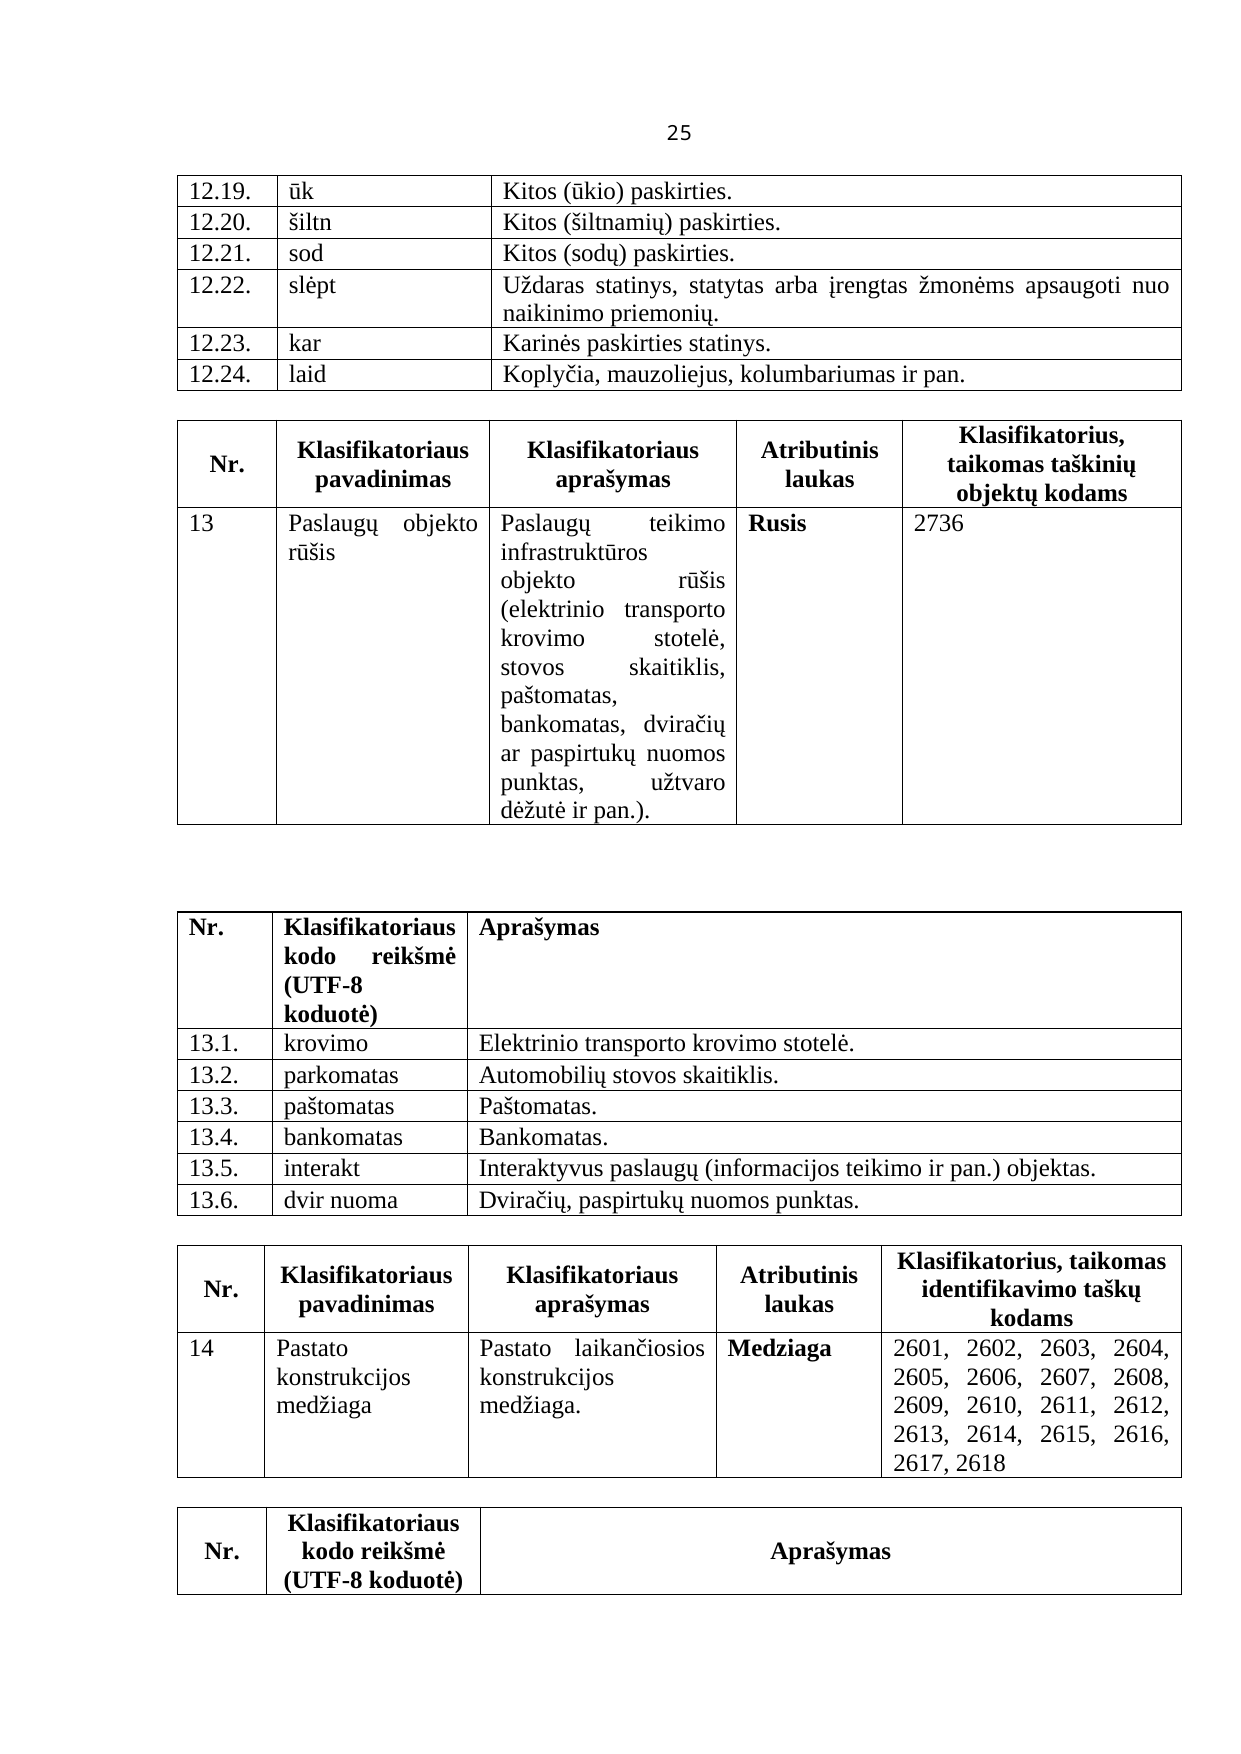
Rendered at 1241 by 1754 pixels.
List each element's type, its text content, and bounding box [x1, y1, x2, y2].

table_header Nr. [178, 1508, 266, 1594]
table_cell 12.19. [178, 176, 277, 206]
table_cell Karinės paskirties statinys. [492, 328, 1181, 358]
table_cell 2601, 2602, 2603, 2604, 2605, 2606, 2607, 2608, 2609, 2610, 2611, 2612, 2613, 2614, 2615, 2616, 2617, 2618 [882, 1333, 1181, 1477]
table_cell 12.23. [178, 328, 277, 358]
table_cell 13.2. [178, 1060, 272, 1090]
table_cell Kitos (sodų) paskirties. [492, 239, 1181, 269]
table_cell Koplyčia, mauzoliejus, kolumbariumas ir pan. [492, 360, 1181, 390]
table_cell ūk [278, 176, 491, 206]
table_header Klasifikatoriaus aprašymas [490, 421, 736, 507]
table_cell parkomatas [273, 1060, 467, 1090]
table_header Nr. [178, 1246, 264, 1332]
table_cell šiltn [278, 207, 491, 237]
table_cell Paslaugų teikimo infrastruktūros objekto rūšis (elektrinio transporto krovimo stotelė, stovos skaitiklis, paštomatas, bankomatas, dviračių ar paspirtukų nuomos punktas, užtvaro dėžutė ir pan.). [490, 508, 736, 824]
table_header Klasifikatoriaus kodo reikšmė (UTF-8 koduotė) [273, 913, 467, 1027]
table_cell 13.1. [178, 1029, 272, 1059]
table_cell Rusis [737, 508, 902, 824]
table_header Nr. [178, 421, 276, 507]
table_cell bankomatas [273, 1122, 467, 1152]
table_cell Elektrinio transporto krovimo stotelė. [468, 1029, 1181, 1059]
table_cell krovimo [273, 1029, 467, 1059]
table_cell Medziaga [717, 1333, 881, 1477]
table_cell kar [278, 328, 491, 358]
table_cell 13.4. [178, 1122, 272, 1152]
table_cell 13 [178, 508, 276, 824]
table_cell 13.6. [178, 1185, 272, 1215]
table_cell dvir nuoma [273, 1185, 467, 1215]
table_cell Automobilių stovos skaitiklis. [468, 1060, 1181, 1090]
table_cell slėpt [278, 270, 491, 327]
table_cell laid [278, 360, 491, 390]
table_cell 12.20. [178, 207, 277, 237]
table_cell Paštomatas. [468, 1091, 1181, 1121]
table_header Klasifikatoriaus aprašymas [469, 1246, 716, 1332]
table_cell Interaktyvus paslaugų (informacijos teikimo ir pan.) objektas. [468, 1154, 1181, 1184]
table_cell 12.22. [178, 270, 277, 327]
table_header Klasifikatoriaus kodo reikšmė (UTF-8 koduotė) [267, 1508, 480, 1594]
table_cell 2736 [903, 508, 1181, 824]
table_header Klasifikatoriaus pavadinimas [277, 421, 489, 507]
table_header Klasifikatorius, taikomas identifikavimo taškų kodams [882, 1246, 1181, 1332]
table_cell 13.5. [178, 1154, 272, 1184]
table_header Aprašymas [468, 913, 1181, 1027]
table_header Nr. [178, 913, 272, 1027]
table_cell Dviračių, paspirtukų nuomos punktas. [468, 1185, 1181, 1215]
table_cell sod [278, 239, 491, 269]
table_cell Kitos (ūkio) paskirties. [492, 176, 1181, 206]
table_header Atributinis laukas [737, 421, 902, 507]
table_header Aprašymas [481, 1508, 1181, 1594]
table_header Atributinis laukas [717, 1246, 881, 1332]
table_cell Paslaugų objekto rūšis [277, 508, 489, 824]
table_cell 13.3. [178, 1091, 272, 1121]
table_cell Pastato laikančiosios konstrukcijos medžiaga. [469, 1333, 716, 1477]
table_cell Bankomatas. [468, 1122, 1181, 1152]
table_cell Uždaras statinys, statytas arba įrengtas žmonėms apsaugoti nuo naikinimo priemonių. [492, 270, 1181, 327]
table_header Klasifikatoriaus pavadinimas [265, 1246, 468, 1332]
table_cell interakt [273, 1154, 467, 1184]
table_cell Pastato konstrukcijos medžiaga [265, 1333, 468, 1477]
table_cell 12.21. [178, 239, 277, 269]
table_cell Kitos (šiltnamių) paskirties. [492, 207, 1181, 237]
table_cell 12.24. [178, 360, 277, 390]
table_header Klasifikatorius, taikomas taškinių objektų kodams [903, 421, 1181, 507]
table_cell 14 [178, 1333, 264, 1477]
table_cell paštomatas [273, 1091, 467, 1121]
